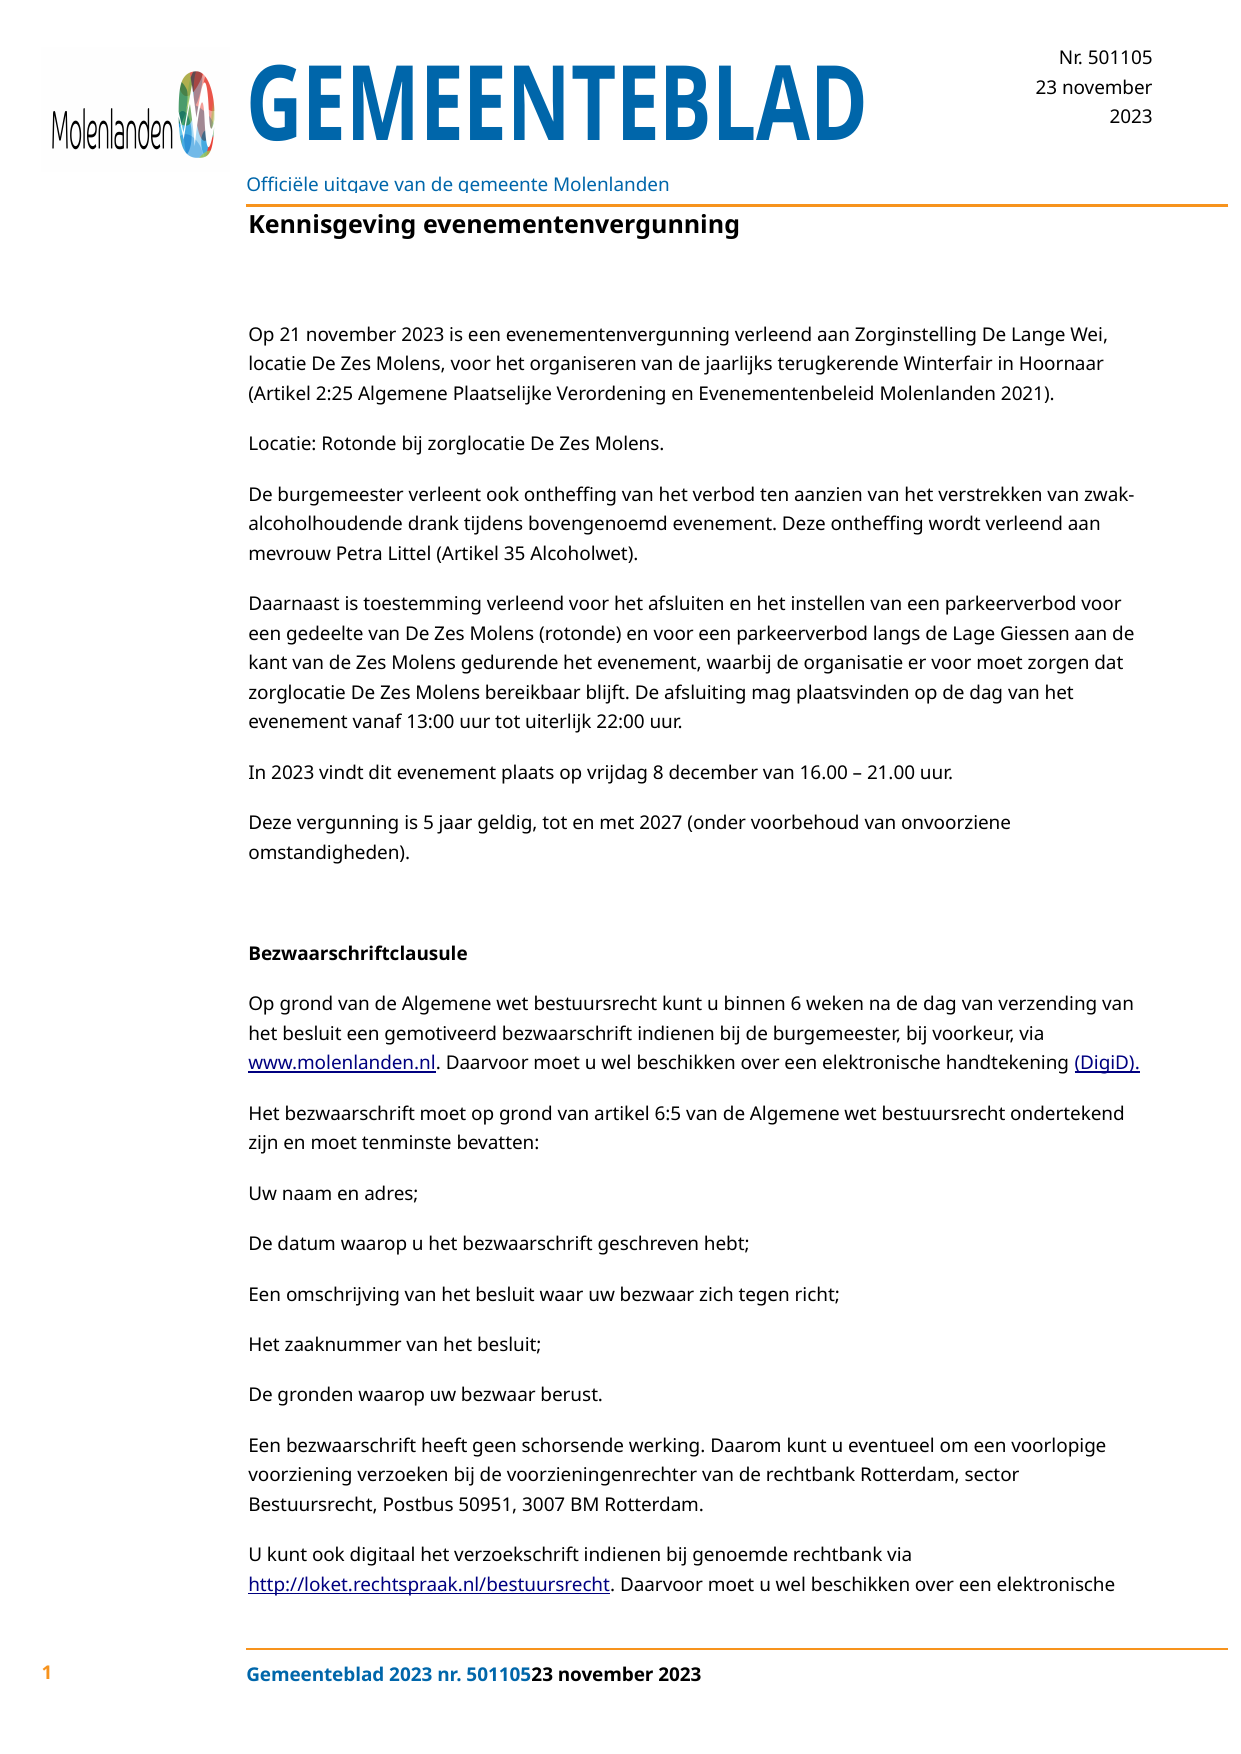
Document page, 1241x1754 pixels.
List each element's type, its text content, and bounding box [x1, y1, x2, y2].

text Op grond van de Algemene wet bestuursrecht kunt u binnen 6 weken na de dag van verzending van het besluit een gemotiveerd bezwaarschrift indienen bij de burgemeester, bij voorkeur, via www.molenlanden.nl. Daarvoor moet u wel beschikken over een elektronische handtekening (DigiD). [248, 990, 1152, 1075]
text U kunt ook digitaal het verzoekschrift indienen bij genoemde rechtbank via http://loket.rechtspraak.nl/bestuursrecht. Daarvoor moet u wel beschikken over een elektronische [248, 1542, 1152, 1597]
text Deze vergunning is 5 jaar geldig, tot en met 2027 (onder voorbehoud van onvoorziene omstandigheden). [248, 809, 1152, 865]
text Een bezwaarschrift heeft geen schorsende werking. Daarom kunt u eventueel om een voorlopige voorziening verzoeken bij de voorzieningenrechter van de rechtbank Rotterdam, sector Bestuursrecht, Postbus 50951, 3007 BM Rotterdam. [248, 1432, 1152, 1517]
text Locatie: Rotonde bij zorglocatie De Zes Molens. [248, 430, 1152, 456]
text De gronden waarop uw bezwaar berust. [248, 1382, 1152, 1407]
text In 2023 vindt dit evenement plaats op vrijdag 8 december van 16.00 – 21.00 uur. [248, 759, 1152, 785]
text Bezwaarschriftclausule [248, 940, 1152, 966]
text Het bezwaarschrift moet op grond van artikel 6:5 van de Algemene wet bestuursrecht ondertekend zijn en moet tenminste bevatten: [248, 1100, 1152, 1155]
text Kennisgeving evenementenvergunning [248, 207, 1152, 241]
text Het zaaknummer van het besluit; [248, 1331, 1152, 1357]
text Een omschrijving van het besluit waar uw bezwaar zich tegen richt; [248, 1281, 1152, 1306]
text Daarnaast is toestemming verleend voor het afsluiten en het instellen van een parkeerverbod voor een gedeelte van De Zes Molens (rotonde) en voor een parkeerverbod langs de Lage Giessen aan de kant van de Zes Molens gedurende het evenement, waarbij de organisatie er voor moet zorgen dat zorglocatie De Zes Molens bereikbaar blijft. De afsluiting mag plaatsvinden op de dag van het evenement vanaf 13:00 uur tot uiterlijk 22:00 uur. [248, 590, 1152, 734]
text Op 21 november 2023 is een evenementenvergunning verleend aan Zorginstelling De Lange Wei, locatie De Zes Molens, voor het organiseren van de jaarlijks terugkerende Winterfair in Hoornaar (Artikel 2:25 Algemene Plaatselijke Verordening en Evenementenbeleid Molenlanden 2021). [248, 321, 1152, 406]
text De burgemeester verleent ook ontheffing van het verbod ten aanzien van het verstrekken van zwak-alcoholhoudende drank tijdens bovengenoemd evenement. Deze ontheffing wordt verleend aan mevrouw Petra Littel (Artikel 35 Alcoholwet). [248, 481, 1152, 566]
text De datum waarop u het bezwaarschrift geschreven hebt; [248, 1230, 1152, 1256]
picture [41, 47, 231, 172]
text Uw naam en adres; [248, 1180, 1152, 1206]
